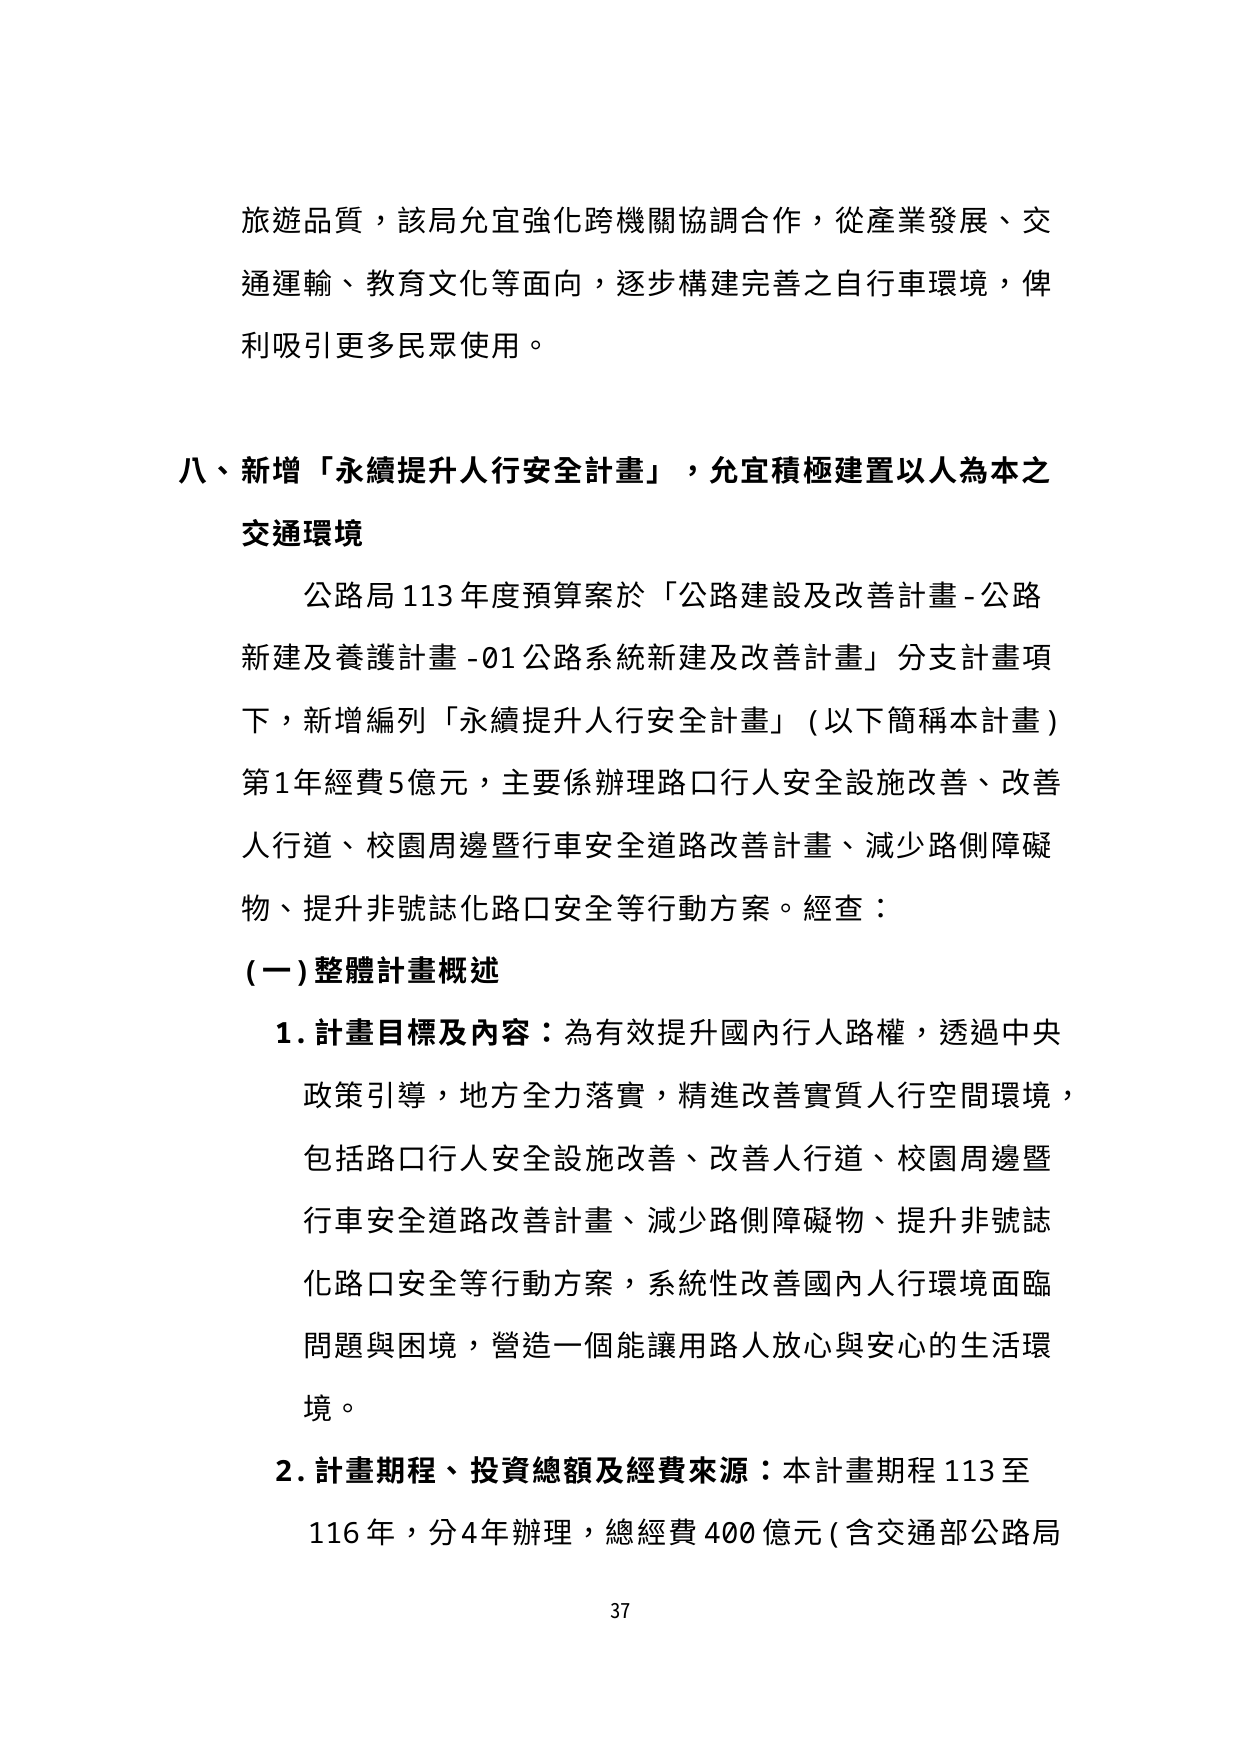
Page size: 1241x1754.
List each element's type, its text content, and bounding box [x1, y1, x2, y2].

text 公路局113年度預算案於「公路建設及改善計畫-公路新建及養護計畫-01公路系統新建及改善計畫」分支計畫項下，新增編列「永續提升人行安全計畫」(以下簡稱本計畫)第1年經費5億元，主要係辦理路口行人安全設施改善、改善人行道、校園周邊暨行車安全道路改善計畫、減少路側障礙物、提升非號誌化路口安全等行動方案。經查： [236, 552, 1063, 927]
text 2.計畫期程、投資總額及經費來源：本計畫期程113至116年，分4年辦理，總經費400億元(含交通部公路局 [266, 1427, 1063, 1552]
text 1.計畫目標及內容：為有效提升國內行人路權，透過中央政策引導，地方全力落實，精進改善實質人行空間環境，包括路口行人安全設施改善、改善人行道、校園周邊暨行車安全道路改善計畫、減少路側障礙物、提升非號誌化路口安全等行動方案，系統性改善國內人行環境面臨問題與困境，營造一個能讓用路人放心與安心的生活環境。 [266, 990, 1063, 1427]
text 旅遊品質，該局允宜強化跨機關協調合作，從產業發展、交通運輸、教育文化等面向，逐步構建完善之自行車環境，俾利吸引更多民眾使用。 [236, 177, 1063, 365]
text (一)整體計畫概述 [236, 927, 1063, 990]
text 八、新增「永續提升人行安全計畫」，允宜積極建置以人為本之交通環境 [177, 427, 1063, 552]
